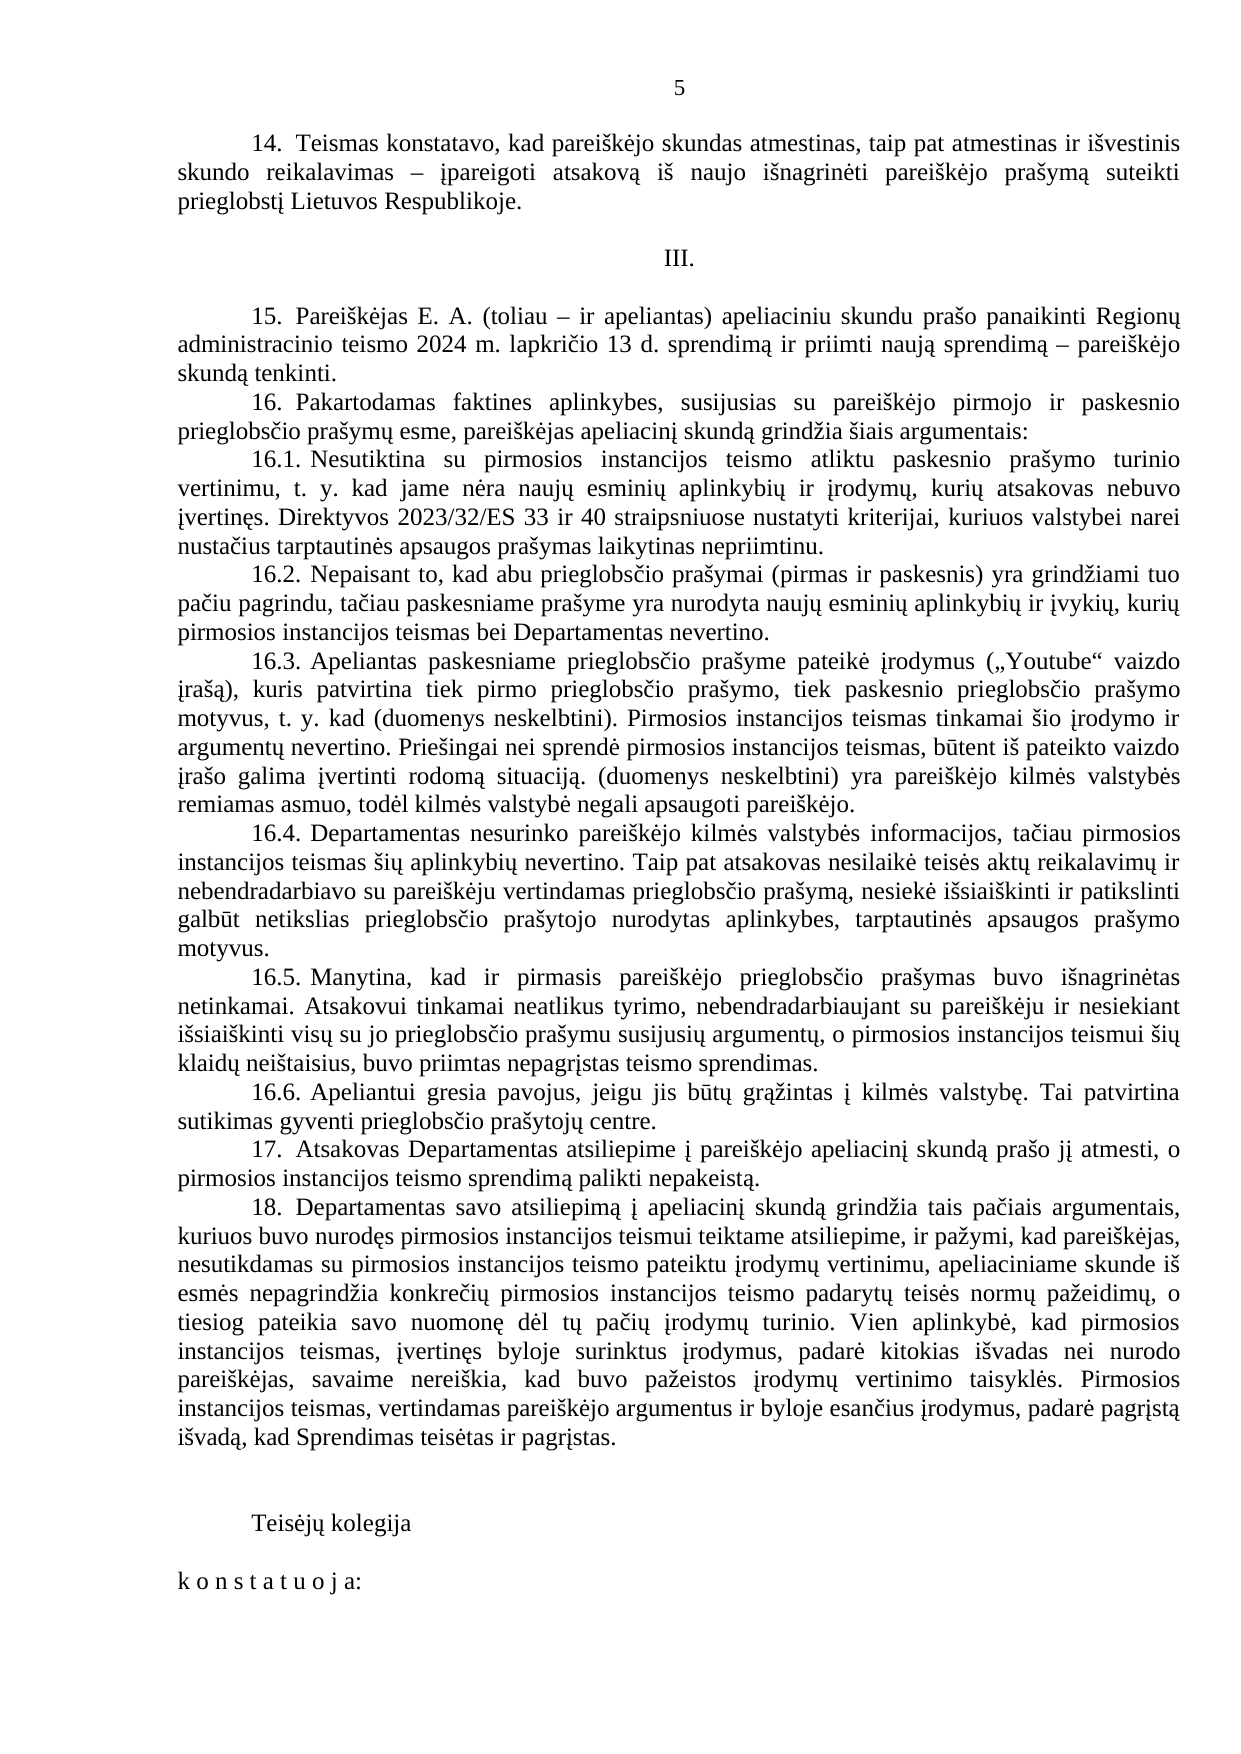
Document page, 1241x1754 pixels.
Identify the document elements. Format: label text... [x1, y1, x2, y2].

text 16.3. Apeliantas paskesniame prieglobsčio prašyme pateikė įrodymus („Youtube“ vaizdo įrašą), kuris patvirtina tiek pirmo prieglobsčio prašymo, tiek paskesnio prieglobsčio prašymo motyvus, t. y. kad (duomenys neskelbtini). Pirmosios instancijos teismas tinkamai šio įrodymo ir argumentų nevertino. Priešingai nei sprendė pirmosios instancijos teismas, būtent iš pateikto vaizdo įrašo galima įvertinti rodomą situaciją. (duomenys neskelbtini) yra pareiškėjo kilmės valstybės remiamas asmuo, todėl kilmės valstybė negali apsaugoti pareiškėjo. [177, 646, 1181, 818]
text 16. Pakartodamas faktines aplinkybes, susijusias su pareiškėjo pirmojo ir paskesnio prieglobsčio prašymų esme, pareiškėjas apeliacinį skundą grindžia šiais argumentais: [177, 387, 1181, 444]
text 17. Atsakovas Departamentas atsiliepime į pareiškėjo apeliacinį skundą prašo jį atmesti, o pirmosios instancijos teismo sprendimą palikti nepakeistą. [177, 1134, 1181, 1192]
text 16.1. Nesutiktina su pirmosios instancijos teismo atliktu paskesnio prašymo turinio vertinimu, t. y. kad jame nėra naujų esminių aplinkybių ir įrodymų, kurių atsakovas nebuvo įvertinęs. Direktyvos 2023/32/ES 33 ir 40 straipsniuose nustatyti kriterijai, kuriuos valstybei narei nustačius tarptautinės apsaugos prašymas laikytinas nepriimtinu. [177, 444, 1181, 559]
text 16.2. Nepaisant to, kad abu prieglobsčio prašymai (pirmas ir paskesnis) yra grindžiami tuo pačiu pagrindu, tačiau paskesniame prašyme yra nurodyta naujų esminių aplinkybių ir įvykių, kurių pirmosios instancijos teismas bei Departamentas nevertino. [177, 559, 1181, 646]
text k o n s t a t u o j a: [177, 1566, 1181, 1594]
text 16.4. Departamentas nesurinko pareiškėjo kilmės valstybės informacijos, tačiau pirmosios instancijos teismas šių aplinkybių nevertino. Taip pat atsakovas nesilaikė teisės aktų reikalavimų ir nebendradarbiavo su pareiškėju vertindamas prieglobsčio prašymą, nesiekė išsiaiškinti ir patikslinti galbūt netikslias prieglobsčio prašytojo nurodytas aplinkybes, tarptautinės apsaugos prašymo motyvus. [177, 818, 1181, 962]
text 14. Teismas konstatavo, kad pareiškėjo skundas atmestinas, taip pat atmestinas ir išvestinis skundo reikalavimas – įpareigoti atsakovą iš naujo išnagrinėti pareiškėjo prašymą suteikti prieglobstį Lietuvos Respublikoje. [177, 128, 1181, 214]
text III. [177, 243, 1181, 272]
text 18. Departamentas savo atsiliepimą į apeliacinį skundą grindžia tais pačiais argumentais, kuriuos buvo nurodęs pirmosios instancijos teismui teiktame atsiliepime, ir pažymi, kad pareiškėjas, nesutikdamas su pirmosios instancijos teismo pateiktu įrodymų vertinimu, apeliaciniame skunde iš esmės nepagrindžia konkrečių pirmosios instancijos teismo padarytų teisės normų pažeidimų, o tiesiog pateikia savo nuomonę dėl tų pačių įrodymų turinio. Vien aplinkybė, kad pirmosios instancijos teismas, įvertinęs byloje surinktus įrodymus, padarė kitokias išvadas nei nurodo pareiškėjas, savaime nereiškia, kad buvo pažeistos įrodymų vertinimo taisyklės. Pirmosios instancijos teismas, vertindamas pareiškėjo argumentus ir byloje esančius įrodymus, padarė pagrįstą išvadą, kad Sprendimas teisėtas ir pagrįstas. [177, 1192, 1181, 1451]
text Teisėjų kolegija [251, 1508, 1181, 1537]
text 16.5. Manytina, kad ir pirmasis pareiškėjo prieglobsčio prašymas buvo išnagrinėtas netinkamai. Atsakovui tinkamai neatlikus tyrimo, nebendradarbiaujant su pareiškėju ir nesiekiant išsiaiškinti visų su jo prieglobsčio prašymu susijusių argumentų, o pirmosios instancijos teismui šių klaidų neištaisius, buvo priimtas nepagrįstas teismo sprendimas. [177, 962, 1181, 1077]
text 16.6. Apeliantui gresia pavojus, jeigu jis būtų grąžintas į kilmės valstybę. Tai patvirtina sutikimas gyventi prieglobsčio prašytojų centre. [177, 1077, 1181, 1134]
text 15. Pareiškėjas E. A. (toliau – ir apeliantas) apeliaciniu skundu prašo panaikinti Regionų administracinio teismo 2024 m. lapkričio 13 d. sprendimą ir priimti naują sprendimą – pareiškėjo skundą tenkinti. [177, 301, 1181, 387]
